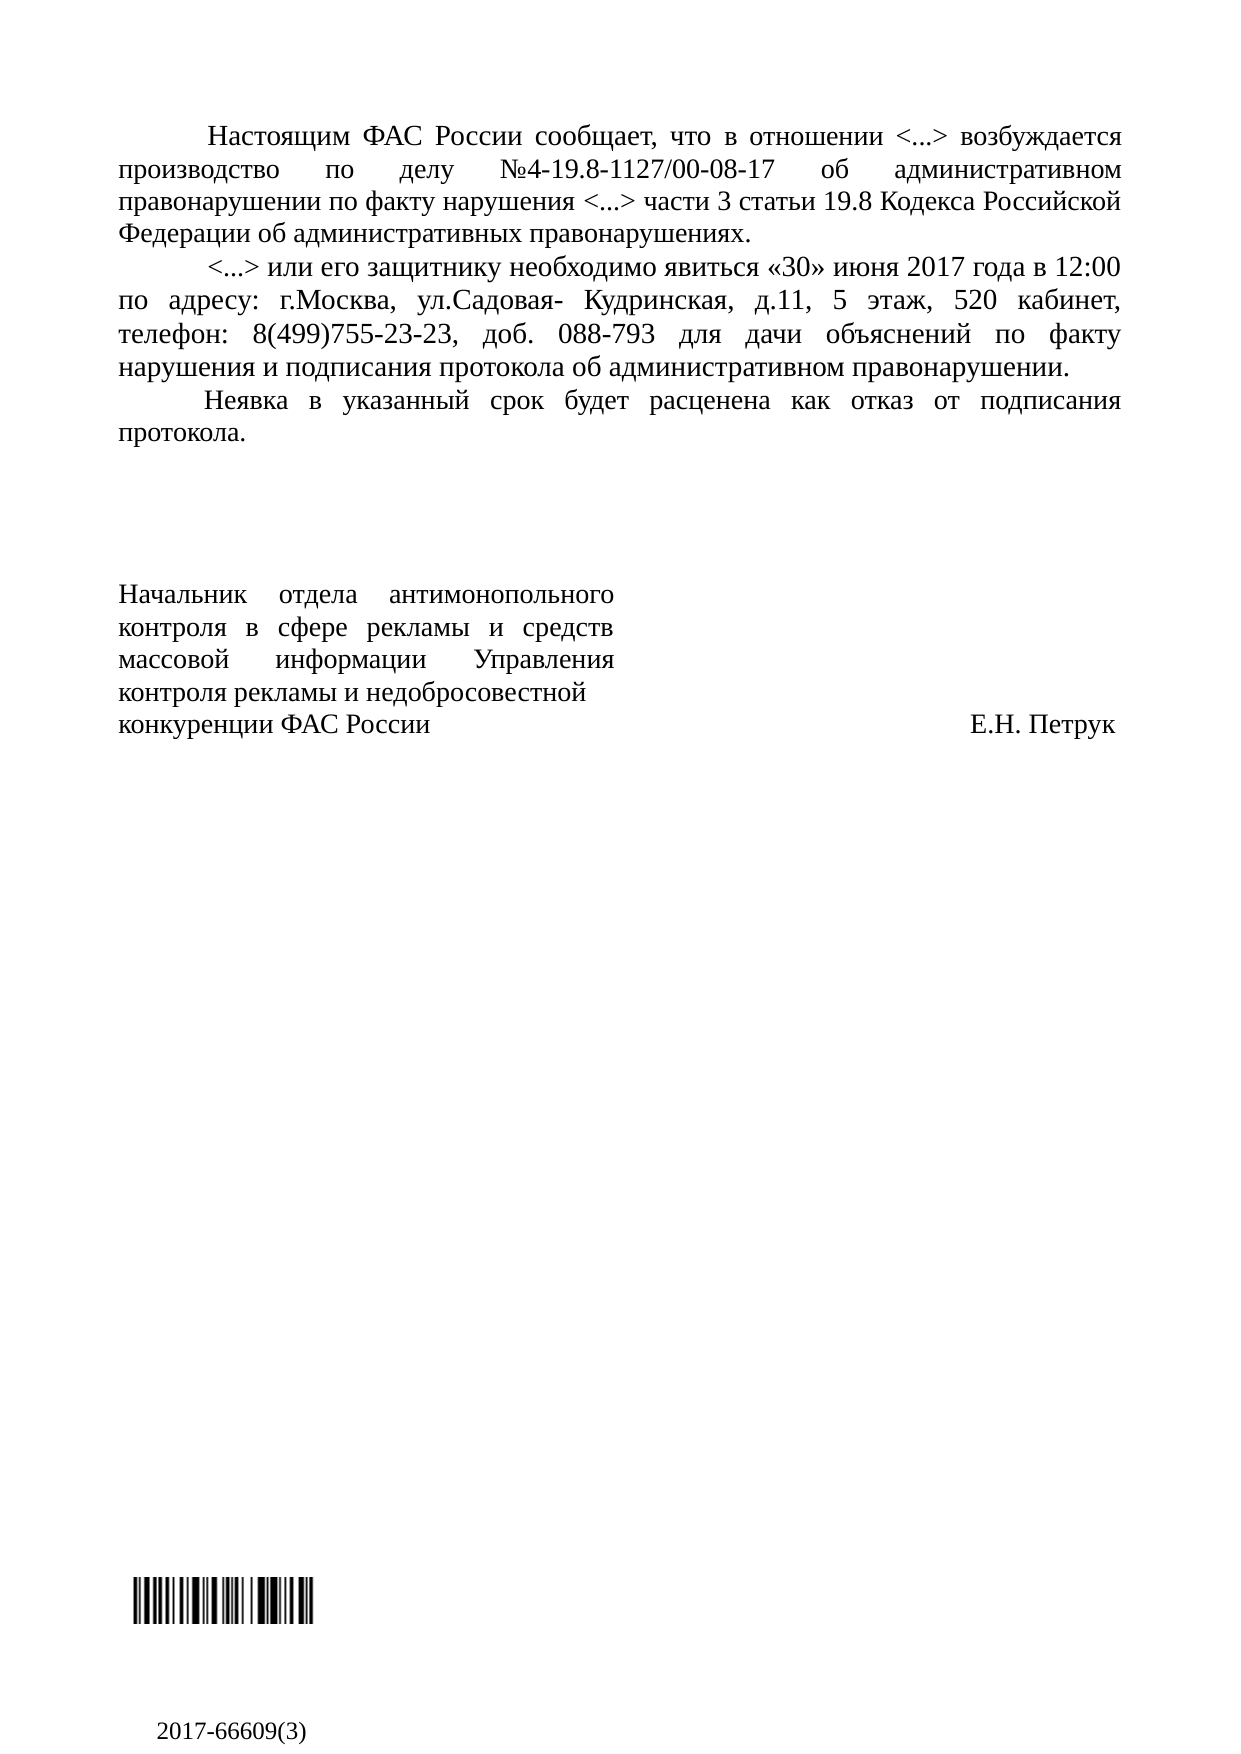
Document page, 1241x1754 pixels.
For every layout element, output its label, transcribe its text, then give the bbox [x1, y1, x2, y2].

text Начальник отдела антимонопольного контроля в сфере рекламы и средств массовой информации Управления контроля рекламы и недобросовестной [118, 577, 614, 707]
picture [118, 1577, 331, 1624]
text <...> или его защитнику необходимо явиться «30» июня 2017 года в 12:00 по адресу: г.Москва, ул.Садовая- Кудринская, д.11, 5 этаж, 520 кабинет, телефон: 8(499)755-23-23, доб. 088-793 для дачи объяснений по факту нарушения и подписания протокола об административном правонарушении. [118, 249, 1122, 383]
text конкуренции ФАС России Е.Н. Петрук [118, 707, 1122, 739]
text Неявка в указанный срок будет расценена как отказ от подписания протокола. [118, 383, 1122, 448]
text Настоящим ФАС России сообщает, что в отношении <...> возбуждается производство по делу №4-19.8-1127/00-08-17 об административном правонарушении по факту нарушения <...> части 3 статьи 19.8 Кодекса Российской Федерации об административных правонарушениях. [118, 118, 1122, 249]
